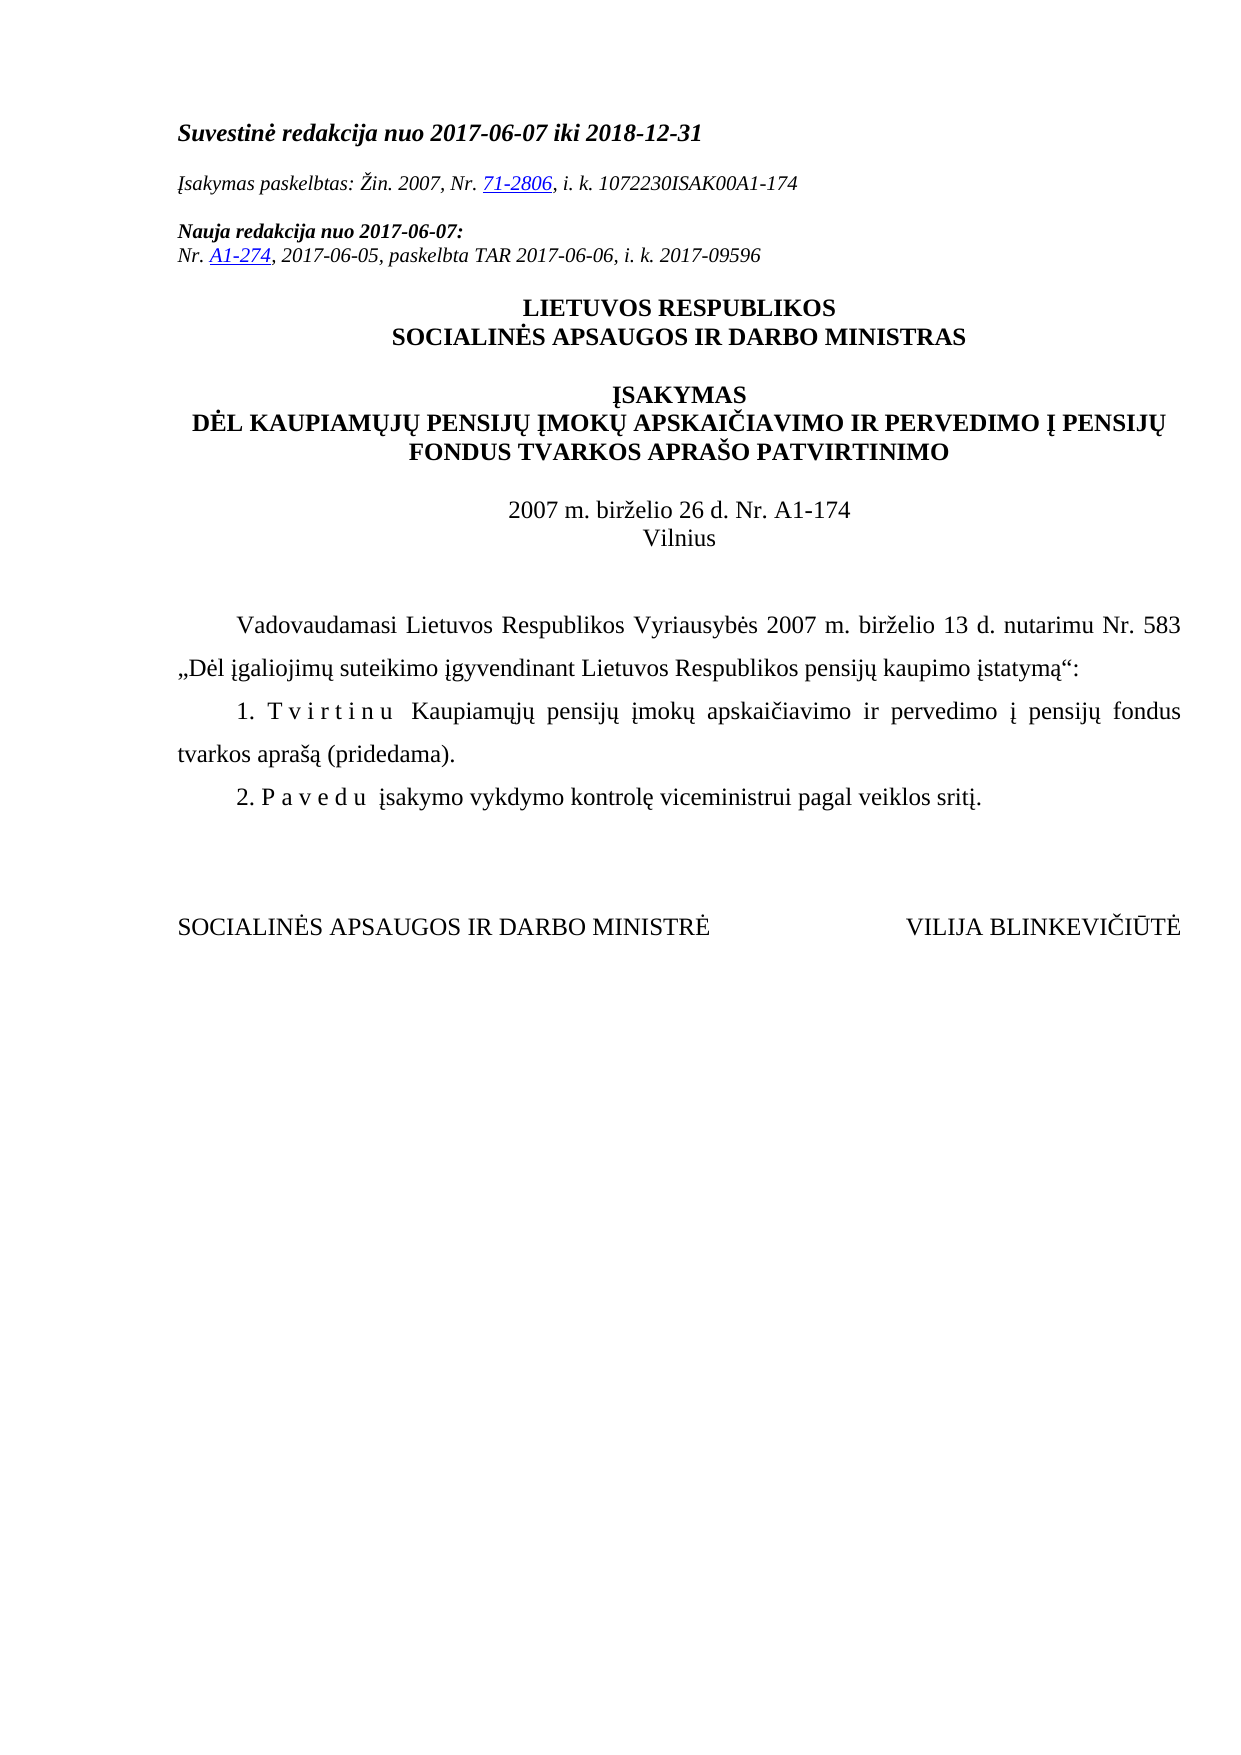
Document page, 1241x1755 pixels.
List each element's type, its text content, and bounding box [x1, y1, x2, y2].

text 2. Pavedu įsakymo vykdymo kontrolę viceministrui pagal veiklos sritį. [177, 782, 1181, 811]
text Įsakymas paskelbtas: Žin. 2007, Nr. 71-2806, i. k. 1072230ISAK00A1-174 [177, 171, 1181, 195]
text Nr. A1-274, 2017-06-05, paskelbta TAR 2017-06-06, i. k. 2017-09596 [177, 243, 1181, 267]
text SOCIALINĖS APSAUGOS IR DARBO MINISTRĖ VILIJA BLINKEVIČIŪTĖ [177, 912, 1181, 940]
text DĖL KAUPIAMŲJŲ PENSIJŲ ĮMOKŲ APSKAIČIAVIMO IR PERVEDIMO Į PENSIJŲ FONDUS TVARKOS APRAŠO PATVIRTINIMO [177, 408, 1181, 466]
text 1. Tvirtinu Kaupiamųjų pensijų įmokų apskaičiavimo ir pervedimo į pensijų fondus tvarkos aprašą (pridedama). [177, 696, 1181, 768]
text SOCIALINĖS APSAUGOS IR DARBO MINISTRAS [177, 322, 1181, 351]
text Suvestinė redakcija nuo 2017-06-07 iki 2018-12-31 [177, 118, 1181, 147]
text Vilnius [177, 523, 1181, 552]
text LIETUVOS RESPUBLIKOS [177, 293, 1181, 322]
text ĮSAKYMAS [177, 380, 1181, 408]
text Vadovaudamasi Lietuvos Respublikos Vyriausybės 2007 m. birželio 13 d. nutarimu Nr. 583 „Dėl įgaliojimų suteikimo įgyvendinant Lietuvos Respublikos pensijų kaupimo įstatymą“: [177, 610, 1181, 682]
text Nauja redakcija nuo 2017-06-07: [177, 219, 1181, 243]
text 2007 m. birželio 26 d. Nr. A1-174 [177, 495, 1181, 523]
